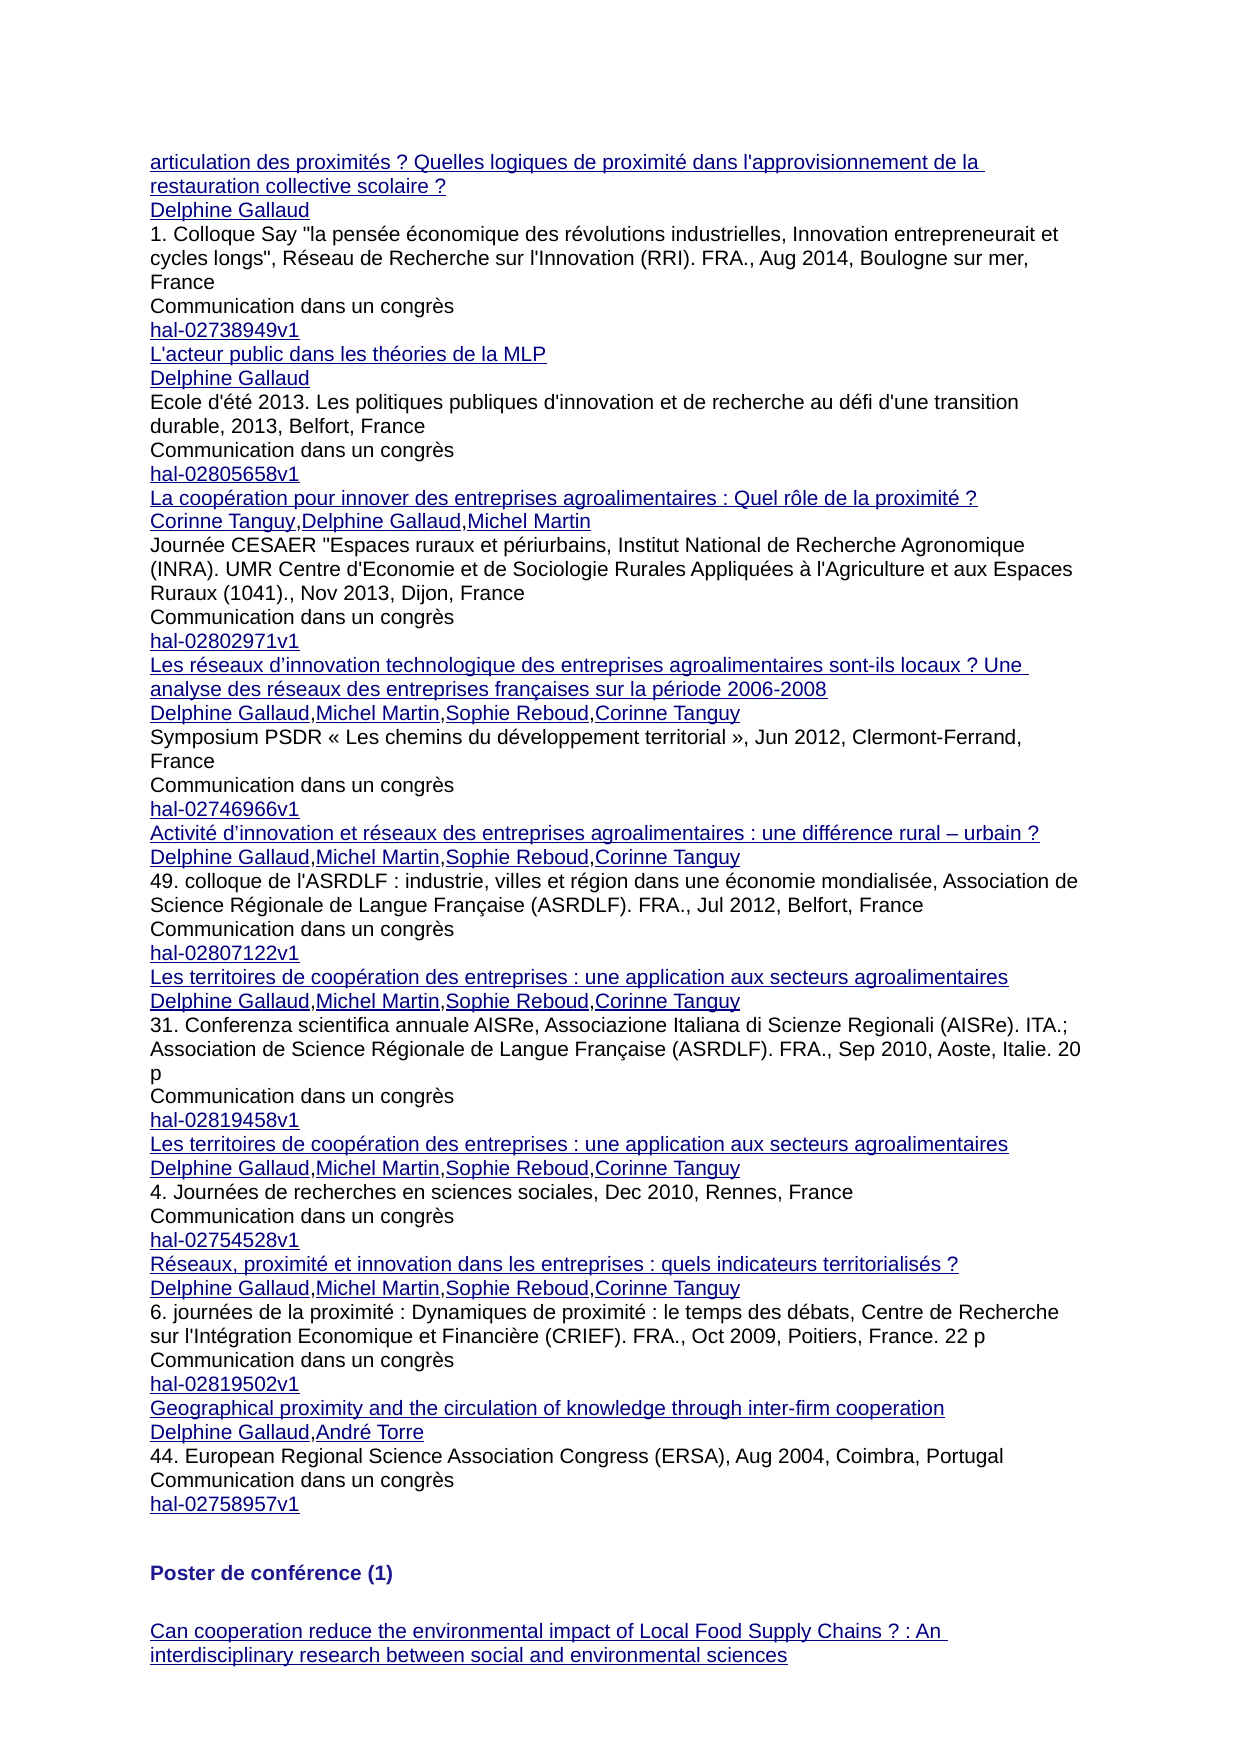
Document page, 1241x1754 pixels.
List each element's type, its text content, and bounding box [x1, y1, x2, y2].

subtitle Poster de conférence (1) [150, 1560, 1090, 1584]
table_header Can cooperation reduce the environmental impact of Local Food Supply Chains ? : An interdisciplinary research between social and environmental sciences [150, 1619, 1090, 1667]
table_cell Geographical proximity and the circulation of knowledge through inter-firm cooperation Delphine Gallaud,André Torre 44. European Regional Science Association Congress (ERSA), Aug 2004, Coimbra, Portugal Communication dans un congrès hal-02758957v1 [150, 1396, 1090, 1516]
table_cell Réseaux, proximité et innovation dans les entreprises : quels indicateurs territorialisés ? Delphine Gallaud,Michel Martin,Sophie Reboud,Corinne Tanguy 6. journées de la proximité : Dynamiques de proximité : le temps des débats, Centre de Recherche sur l'Intégration Economique et Financière (CRIEF). FRA., Oct 2009, Poitiers, France. 22 p Communication dans un congrès hal-02819502v1 [150, 1252, 1090, 1396]
table_cell La coopération pour innover des entreprises agroalimentaires : Quel rôle de la proximité ? Corinne Tanguy,Delphine Gallaud,Michel Martin Journée CESAER "Espaces ruraux et périurbains, Institut National de Recherche Agronomique (INRA). UMR Centre d'Economie et de Sociologie Rurales Appliquées à l'Agriculture et aux Espaces Ruraux (1041)., Nov 2013, Dijon, France Communication dans un congrès hal-02802971v1 [150, 485, 1090, 653]
table_cell L'acteur public dans les théories de la MLP Delphine Gallaud Ecole d'été 2013. Les politiques publiques d'innovation et de recherche au défi d'une transition durable, 2013, Belfort, France Communication dans un congrès hal-02805658v1 [150, 342, 1090, 485]
table_cell Activité d’innovation et réseaux des entreprises agroalimentaires : une différence rural – urbain ? Delphine Gallaud,Michel Martin,Sophie Reboud,Corinne Tanguy 49. colloque de l'ASRDLF : industrie, villes et région dans une économie mondialisée, Association de Science Régionale de Langue Française (ASRDLF). FRA., Jul 2012, Belfort, France Communication dans un congrès hal-02807122v1 [150, 821, 1090, 964]
table_cell Les territoires de coopération des entreprises : une application aux secteurs agroalimentaires Delphine Gallaud,Michel Martin,Sophie Reboud,Corinne Tanguy 4. Journées de recherches en sciences sociales, Dec 2010, Rennes, France Communication dans un congrès hal-02754528v1 [150, 1132, 1090, 1252]
table_cell Les territoires de coopération des entreprises : une application aux secteurs agroalimentaires Delphine Gallaud,Michel Martin,Sophie Reboud,Corinne Tanguy 31. Conferenza scientifica annuale AISRe, Associazione Italiana di Scienze Regionali (AISRe). ITA.; Association de Science Régionale de Langue Française (ASRDLF). FRA., Sep 2010, Aoste, Italie. 20 p Communication dans un congrès hal-02819458v1 [150, 965, 1090, 1132]
table_cell Transition alimentaire et (re)mise en place de circuits d’approvisionnement de proximité : quelle articulation des proximités ? Quelles logiques de proximité dans l'approvisionnement de la restauration collective scolaire ? Delphine Gallaud 1. Colloque Say "la pensée économique des révolutions industrielles, Innovation entrepreneurait et cycles longs", Réseau de Recherche sur l'Innovation (RRI). FRA., Aug 2014, Boulogne sur mer, France Communication dans un congrès hal-02738949v1 [150, 150, 1090, 342]
table_cell Les réseaux d’innovation technologique des entreprises agroalimentaires sont-ils locaux ? Une analyse des réseaux des entreprises françaises sur la période 2006-2008 Delphine Gallaud,Michel Martin,Sophie Reboud,Corinne Tanguy Symposium PSDR « Les chemins du développement territorial », Jun 2012, Clermont-Ferrand, France Communication dans un congrès hal-02746966v1 [150, 653, 1090, 821]
